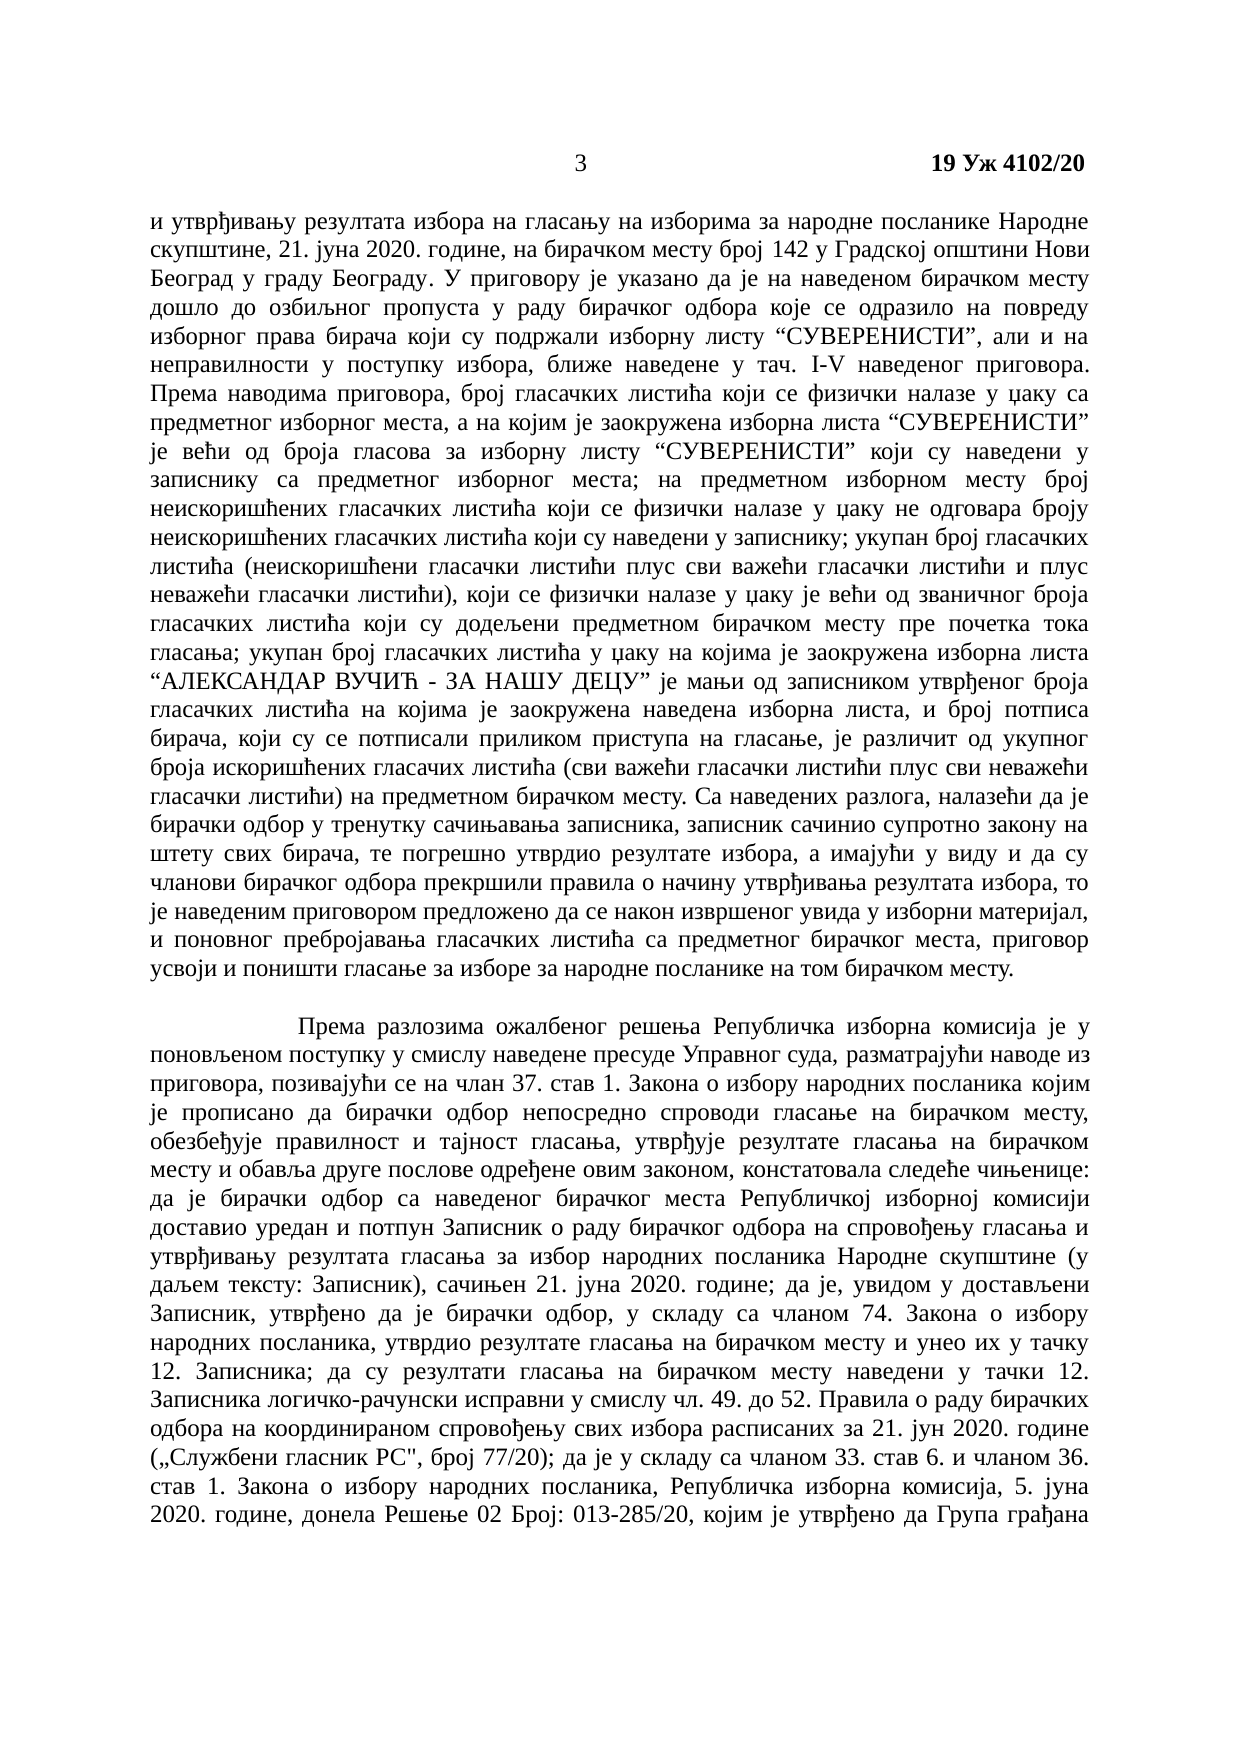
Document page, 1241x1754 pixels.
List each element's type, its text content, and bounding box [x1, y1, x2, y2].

text и утврђивању резултата избора на гласању на изборима за народне посланике Народне скупштине, 21. јуна 2020. године, на бирачком месту број 142 у Градској општини Нови Београд у граду Београду. У приговору је указано да је на наведеном бирачком месту дошло до озбиљног пропуста у раду бирачког одбора које се одразило на повреду изборног права бирача који су подржали изборну листу “СУВЕРЕНИСТИ”, али и на неправилности у поступку избора, ближе наведене у тач. I-V наведеног приговора. Према наводима приговора, број гласачких листића који се физички налазе у џаку са предметног изборног места, а на којим је заокружена изборна листа “СУВЕРЕНИСТИ” је већи од броја гласова за изборну листу “СУВЕРЕНИСТИ” који су наведени у записнику са предметног изборног места; на предметном изборном месту број неискоришћених гласачких листића који се физички налазе у џаку не одговара броју неискоришћених гласачких листића који су наведени у записнику; укупан број гласачких листића (неискоришћени гласачки листићи плус сви важећи гласачки листићи и плус неважећи гласачки листићи), који се физички налазе у џаку је већи од званичног броја гласачких листића који су додељени предметном бирачком месту пре почетка тока гласања; укупан број гласачких листића у џаку на којима је заокружена изборна листа “АЛЕКСАНДАР ВУЧИЋ - ЗА НАШУ ДЕЦУ” је мањи од записником утврђеног броја гласачких листића на којима је заокружена наведена изборна листа, и број потписа бирача, који су се потписали приликом приступа на гласање, је различит од укупног броја искоришћених гласачих листића (сви важећи гласачки листићи плус сви неважећи гласачки листићи) на предметном бирачком месту. Са наведених разлога, налазећи да је бирачки одбор у тренутку сачињавања записника, записник сачинио супротно закону на штету свих бирача, те погрешно утврдио резултате избора, а имајући у виду и да су чланови бирачког одбора прекршили правила о начину утврђивања резултата избора, то је наведеним приговором предложено да се након извршеног увида у изборни материјал, и поновног пребројавања гласачких листића са предметног бирачког места, приговор усвоји и поништи гласање за изборе за народне посланике на том бирачком месту. [150, 206, 1090, 982]
text Према разлозима ожалбеног решења Републичка изборна комисија је у поновљеном поступку у смислу наведене пресуде Управног суда, разматрајући наводе из приговора, позивајући се на члан 37. став 1. Закона о избору народних посланика којим је прописано да бирачки одбор непосредно спроводи гласање на бирачком месту, обезбеђује правилност и тајност гласања, утврђује резултате гласања на бирачком месту и обавља друге послове одређене овим законом, констатовала следеће чињенице: да је бирачки одбор са наведеног бирачког места Републичкој изборној комисији доставио уредан и потпун Записник о раду бирачког одбора на спровођењу гласања и утврђивању резултата гласања за избор народних посланика Народне скупштине (у даљем тексту: Записник), сачињен 21. јуна 2020. године; да је, увидом у достављени Записник, утврђено да је бирачки одбор, у складу са чланом 74. Закона о избору народних посланика, утврдио резултате гласања на бирачком месту и унео их у тачку 12. Записника; да су резултати гласања на бирачком месту наведени у тачки 12. Записника логичко-рачунски исправни у смислу чл. 49. до 52. Правила о раду бирачких одбора на координираном спровођењу свих избора расписаних за 21. јун 2020. године („Службени гласник РС", број 77/20); да је у складу са чланом 33. став 6. и чланом 36. став 1. Закона о избору народних посланика, Републичка изборна комисија, 5. јуна 2020. године, донела Решење 02 Број: 013-285/20, којим је утврђено да Група грађана [150, 1011, 1090, 1528]
